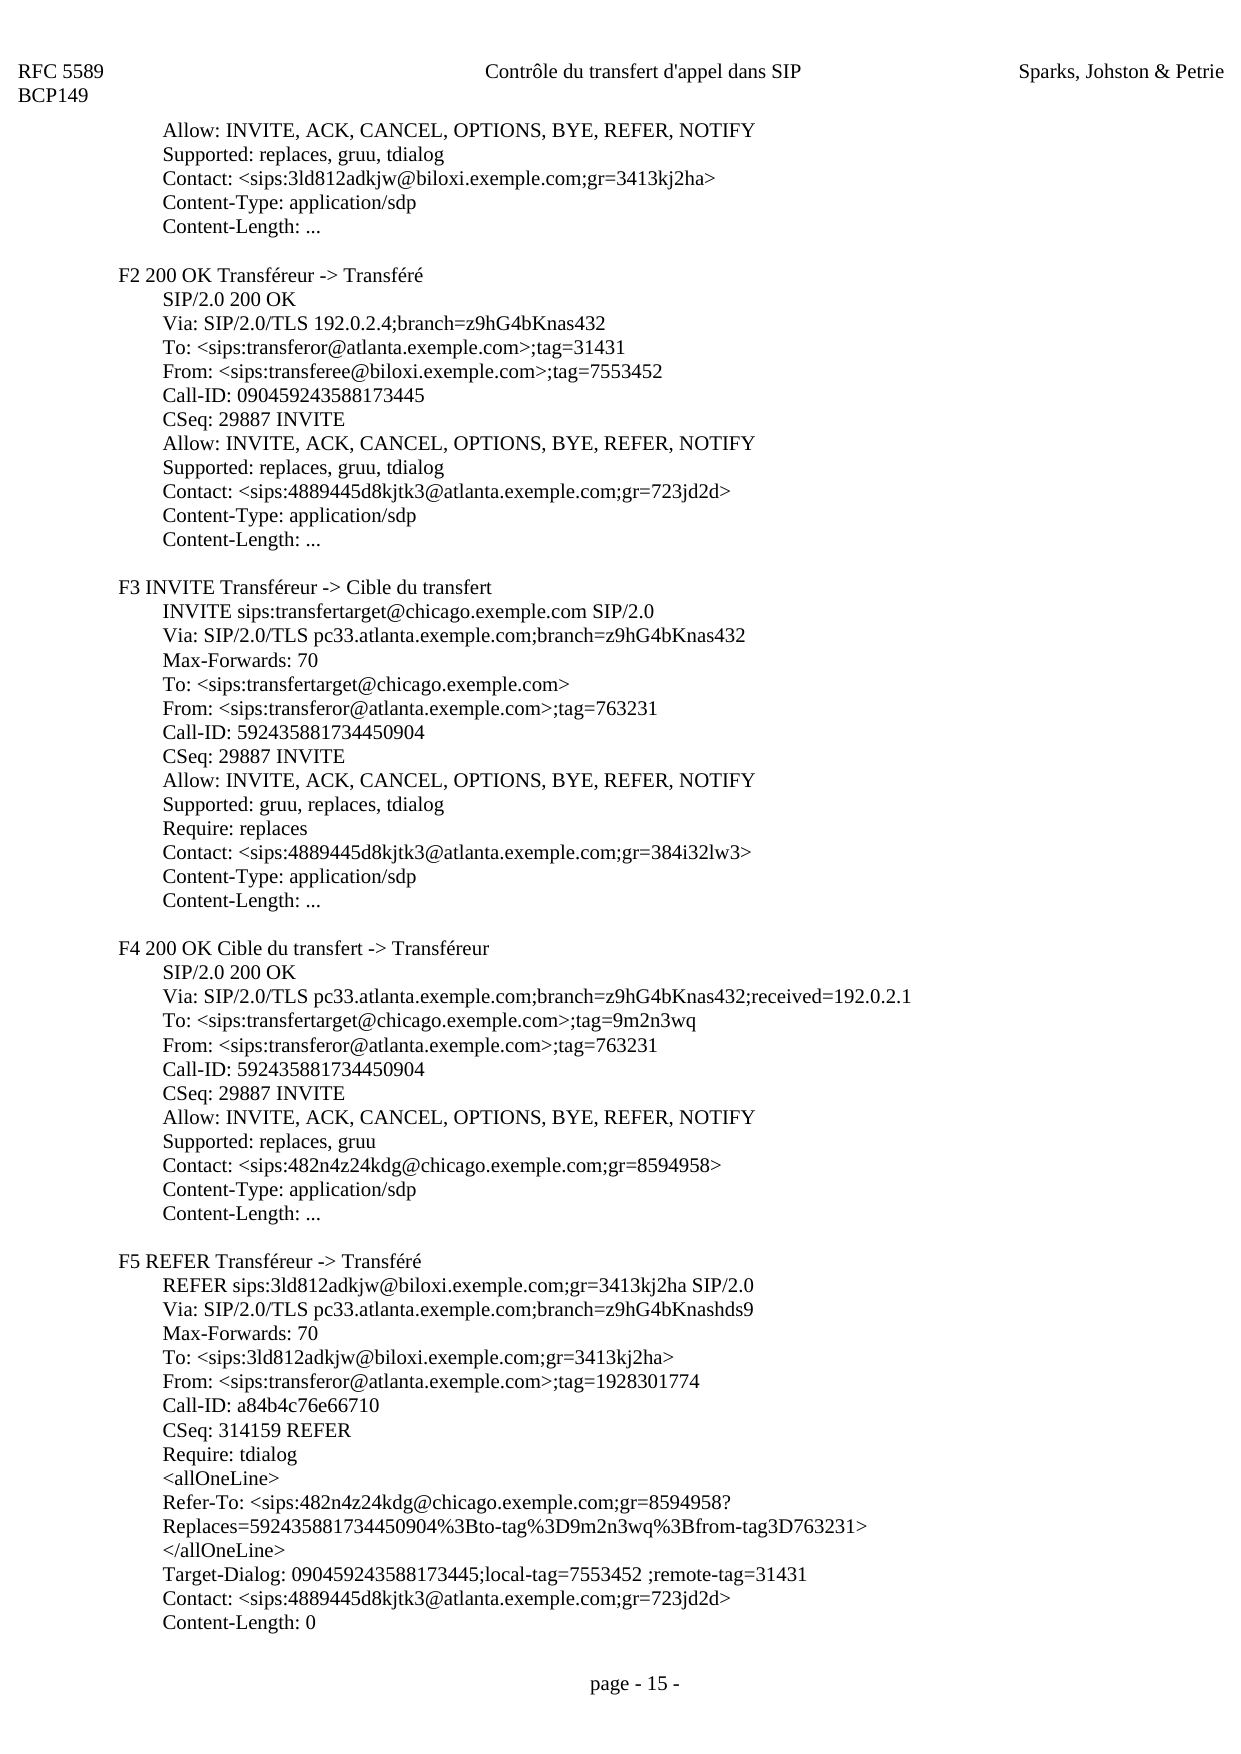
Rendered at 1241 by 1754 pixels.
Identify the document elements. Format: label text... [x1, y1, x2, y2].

text F2 200 OK Transféreur -> Transféré [118, 262, 1152, 287]
text Call-ID: 090459243588173445 [162, 383, 1152, 407]
text CSeq: 29887 INVITE [162, 407, 1152, 431]
text Replaces=592435881734450904%3Bto-tag%3D9m2n3wq%3Bfrom-tag3D763231> [162, 1514, 1152, 1538]
text Content-Type: application/sdp [162, 503, 1152, 527]
text Contact: <sips:482n4z24kdg@chicago.exemple.com;gr=8594958> [162, 1153, 1152, 1177]
text Via: SIP/2.0/TLS pc33.atlanta.exemple.com;branch=z9hG4bKnashds9 [162, 1297, 1152, 1321]
text Allow: INVITE, ACK, CANCEL, OPTIONS, BYE, REFER, NOTIFY [162, 118, 1152, 142]
text Require: replaces [162, 816, 1152, 840]
text Allow: INVITE, ACK, CANCEL, OPTIONS, BYE, REFER, NOTIFY [162, 1105, 1152, 1129]
text Content-Type: application/sdp [162, 1177, 1152, 1201]
text Via: SIP/2.0/TLS pc33.atlanta.exemple.com;branch=z9hG4bKnas432;received=192.0.2.1 [162, 984, 1152, 1008]
text Supported: replaces, gruu, tdialog [162, 455, 1152, 479]
text SIP/2.0 200 OK [162, 960, 1152, 984]
text Require: tdialog [162, 1442, 1152, 1466]
text Max-Forwards: 70 [162, 647, 1152, 672]
text Max-Forwards: 70 [162, 1321, 1152, 1345]
text <allOneLine> [162, 1466, 1152, 1490]
text From: <sips:transferor@atlanta.exemple.com>;tag=763231 [162, 696, 1152, 720]
text Content-Type: application/sdp [162, 864, 1152, 888]
text CSeq: 29887 INVITE [162, 744, 1152, 768]
text F3 INVITE Transféreur -> Cible du transfert [118, 575, 1152, 599]
text Target-Dialog: 090459243588173445;local-tag=7553452 ;remote-tag=31431 [162, 1562, 1152, 1586]
text REFER sips:3ld812adkjw@biloxi.exemple.com;gr=3413kj2ha SIP/2.0 [162, 1273, 1152, 1297]
text To: <sips:transfertarget@chicago.exemple.com> [162, 672, 1152, 696]
text Contact: <sips:3ld812adkjw@biloxi.exemple.com;gr=3413kj2ha> [162, 166, 1152, 190]
text To: <sips:transferor@atlanta.exemple.com>;tag=31431 [162, 335, 1152, 359]
text To: <sips:3ld812adkjw@biloxi.exemple.com;gr=3413kj2ha> [162, 1345, 1152, 1369]
text From: <sips:transferee@biloxi.exemple.com>;tag=7553452 [162, 359, 1152, 383]
text Call-ID: 592435881734450904 [162, 720, 1152, 744]
text Content-Length: 0 [162, 1610, 1152, 1634]
text To: <sips:transfertarget@chicago.exemple.com>;tag=9m2n3wq [162, 1008, 1152, 1032]
text Allow: INVITE, ACK, CANCEL, OPTIONS, BYE, REFER, NOTIFY [162, 768, 1152, 792]
text F4 200 OK Cible du transfert -> Transféreur [118, 936, 1152, 960]
text Content-Type: application/sdp [162, 190, 1152, 214]
text </allOneLine> [162, 1538, 1152, 1562]
text Via: SIP/2.0/TLS 192.0.2.4;branch=z9hG4bKnas432 [162, 311, 1152, 335]
text Contact: <sips:4889445d8kjtk3@atlanta.exemple.com;gr=723jd2d> [162, 479, 1152, 503]
text From: <sips:transferor@atlanta.exemple.com>;tag=763231 [162, 1032, 1152, 1057]
text Contact: <sips:4889445d8kjtk3@atlanta.exemple.com;gr=384i32lw3> [162, 840, 1152, 864]
text From: <sips:transferor@atlanta.exemple.com>;tag=1928301774 [162, 1369, 1152, 1393]
text Content-Length: ... [162, 1201, 1152, 1225]
text Supported: replaces, gruu, tdialog [162, 142, 1152, 166]
text Content-Length: ... [162, 888, 1152, 912]
text Call-ID: 592435881734450904 [162, 1057, 1152, 1081]
text Via: SIP/2.0/TLS pc33.atlanta.exemple.com;branch=z9hG4bKnas432 [162, 623, 1152, 647]
text Content-Length: ... [162, 214, 1152, 238]
text Contact: <sips:4889445d8kjtk3@atlanta.exemple.com;gr=723jd2d> [162, 1586, 1152, 1610]
text CSeq: 29887 INVITE [162, 1081, 1152, 1105]
text Content-Length: ... [162, 527, 1152, 551]
text CSeq: 314159 REFER [162, 1417, 1152, 1442]
text INVITE sips:transfertarget@chicago.exemple.com SIP/2.0 [162, 599, 1152, 623]
text Call-ID: a84b4c76e66710 [162, 1393, 1152, 1417]
text F5 REFER Transféreur -> Transféré [118, 1249, 1152, 1273]
text SIP/2.0 200 OK [162, 287, 1152, 311]
text Supported: gruu, replaces, tdialog [162, 792, 1152, 816]
text Supported: replaces, gruu [162, 1129, 1152, 1153]
text Refer-To: <sips:482n4z24kdg@chicago.exemple.com;gr=8594958? [162, 1490, 1152, 1514]
text Allow: INVITE, ACK, CANCEL, OPTIONS, BYE, REFER, NOTIFY [162, 431, 1152, 455]
